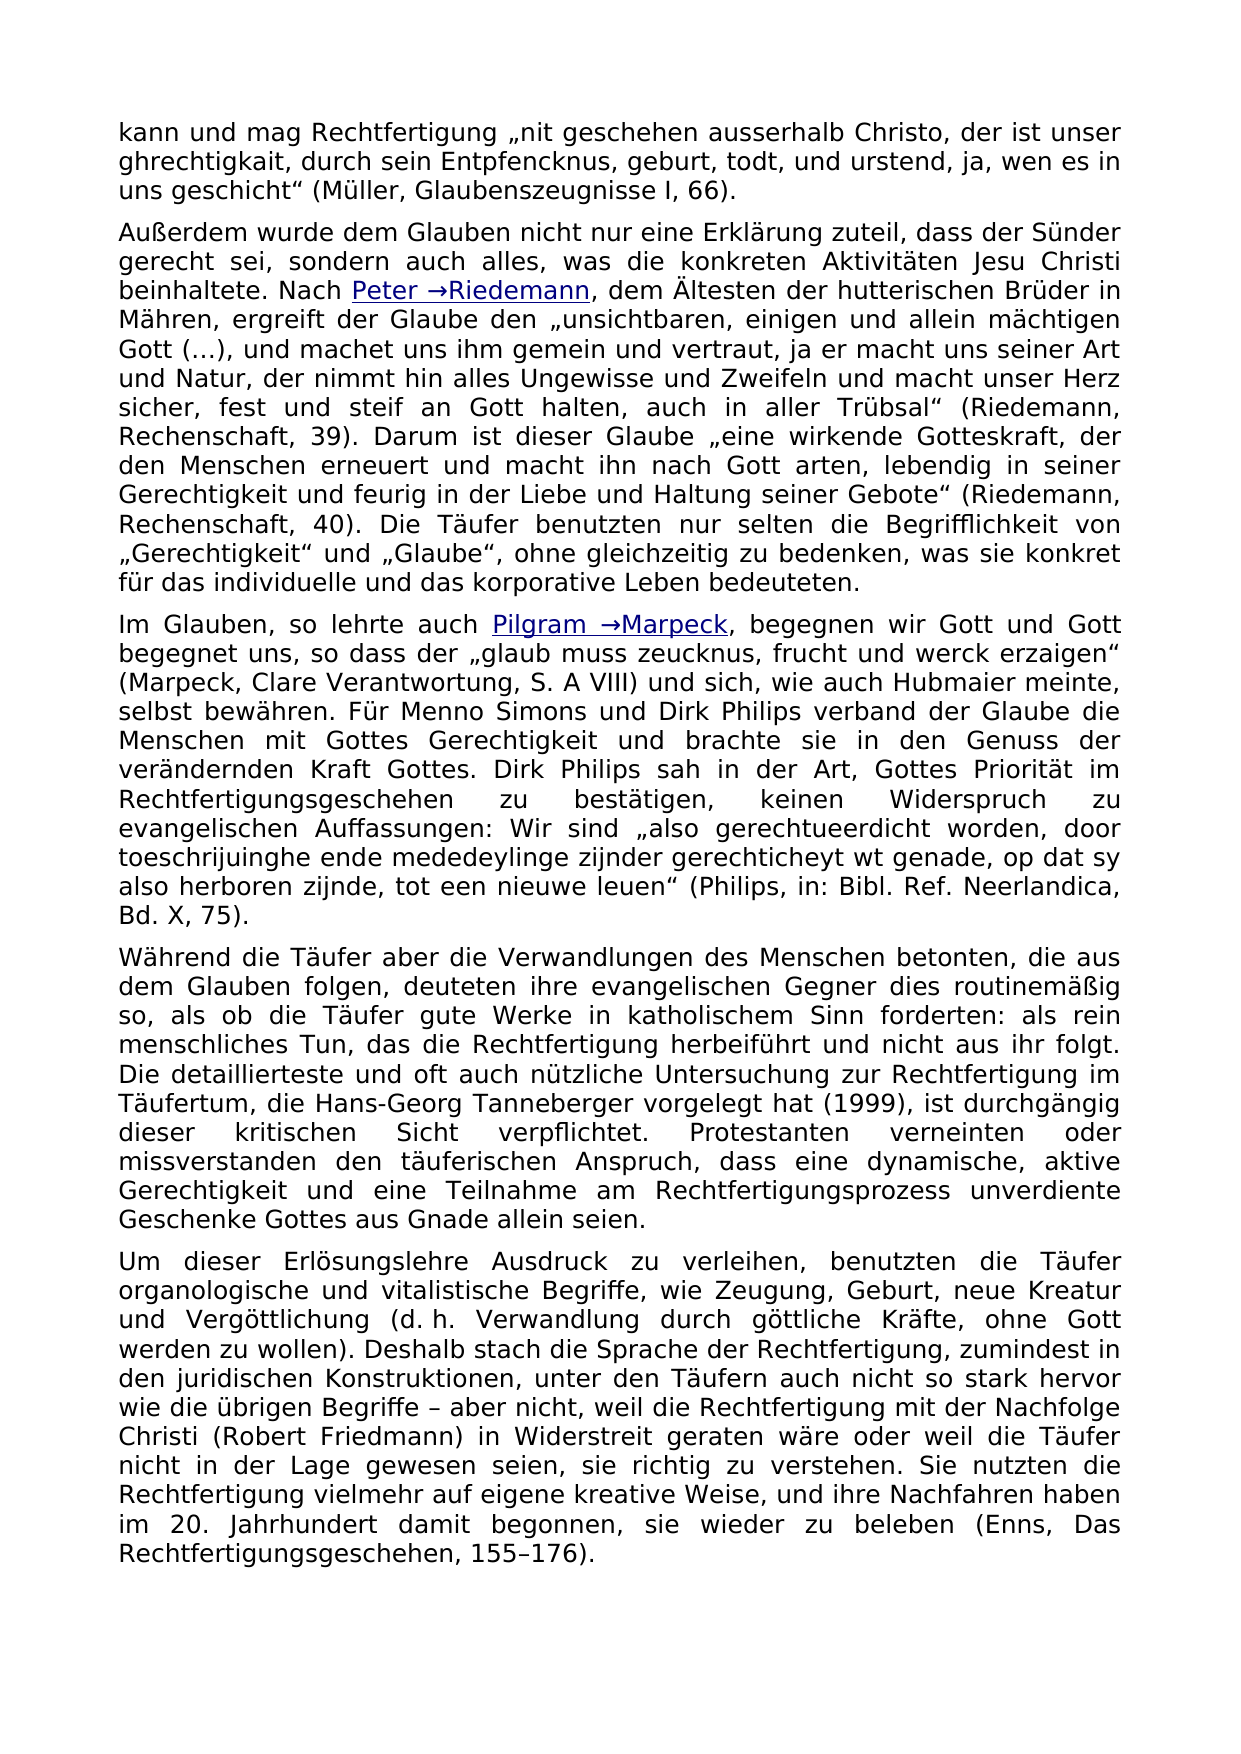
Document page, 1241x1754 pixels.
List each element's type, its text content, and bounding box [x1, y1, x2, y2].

text Um dieser Erlösungslehre Ausdruck zu verleihen, benutzten die Täufer organologische und vitalistische Begriffe, wie Zeugung, Geburt, neue Kreatur und Vergöttlichung (d. h. Verwandlung durch göttliche Kräfte, ohne Gott werden zu wollen). Deshalb stach die Sprache der Rechtfertigung, zumindest in den juridischen Konstruktionen, unter den Täufern auch nicht so stark hervor wie die übrigen Begriffe – aber nicht, weil die Rechtfertigung mit der Nachfolge Christi (Robert Friedmann) in Widerstreit geraten wäre oder weil die Täufer nicht in der Lage gewesen seien, sie richtig zu verstehen. Sie nutzten die Rechtfertigung vielmehr auf eigene kreative Weise, und ihre Nachfahren haben im 20. Jahrhundert damit begonnen, sie wieder zu beleben (Enns, Das Rechtfertigungsgeschehen, 155–176). [118, 1247, 1122, 1568]
text Im Glauben, so lehrte auch Pilgram →Marpeck, begegnen wir Gott und Gott begegnet uns, so dass der „glaub muss zeucknus, frucht und werck erzaigen“ (Marpeck, Clare Verantwortung, S. A VIII) und sich, wie auch Hubmaier meinte, selbst bewähren. Für Menno Simons und Dirk Philips verband der Glaube die Menschen mit Gottes Gerechtigkeit und brachte sie in den Genuss der verändernden Kraft Gottes. Dirk Philips sah in der Art, Gottes Priorität im Rechtfertigungsgeschehen zu bestätigen, keinen Widerspruch zu evangelischen Auffassungen: Wir sind „also gerechtueerdicht worden, door toeschrijuinghe ende mededeylinge zijnder gerechticheyt wt genade, op dat sy also herboren zijnde, tot een nieuwe leuen“ (Philips, in: Bibl. Ref. Neerlandica, Bd. X, 75). [118, 610, 1122, 931]
text kann und mag Rechtfertigung „nit geschehen ausserhalb Christo, der ist unser ghrechtigkait, durch sein Entpfencknus, geburt, todt, und urstend, ja, wen es in uns geschicht“ (Müller, Glaubenszeugnisse I, 66). [118, 118, 1122, 206]
text Außerdem wurde dem Glauben nicht nur eine Erklärung zuteil, dass der Sünder gerecht sei, sondern auch alles, was die konkreten Aktivitäten Jesu Christi beinhaltete. Nach Peter →Riedemann, dem Ältesten der hutterischen Brüder in Mähren, ergreift der Glaube den „unsichtbaren, einigen und allein mächtigen Gott (…), und machet uns ihm gemein und vertraut, ja er macht uns seiner Art und Natur, der nimmt hin alles Ungewisse und Zweifeln und macht unser Herz sicher, fest und steif an Gott halten, auch in aller Trübsal“ (Riedemann, Rechenschaft, 39). Darum ist dieser Glaube „eine wirkende Gotteskraft, der den Menschen erneuert und macht ihn nach Gott arten, lebendig in seiner Gerechtigkeit und feurig in der Liebe und Haltung seiner Gebote“ (Riedemann, Rechenschaft, 40). Die Täufer benutzten nur selten die Begrifflichkeit von „Gerechtigkeit“ und „Glaube“, ohne gleichzeitig zu bedenken, was sie konkret für das individuelle und das korporative Leben bedeuteten. [118, 218, 1122, 597]
text Während die Täufer aber die Verwandlungen des Menschen betonten, die aus dem Glauben folgen, deuteten ihre evangelischen Gegner dies routinemäßig so, als ob die Täufer gute Werke in katholischem Sinn forderten: als rein menschliches Tun, das die Rechtfertigung herbeiführt und nicht aus ihr folgt. Die detaillierteste und oft auch nützliche Untersuchung zur Rechtfertigung im Täufertum, die Hans-Georg Tanneberger vorgelegt hat (1999), ist durchgängig dieser kritischen Sicht verpflichtet. Protestanten verneinten oder missverstanden den täuferischen Anspruch, dass eine dynamische, aktive Gerechtigkeit und eine Teilnahme am Rechtfertigungsprozess unverdiente Geschenke Gottes aus Gnade allein seien. [118, 943, 1122, 1235]
